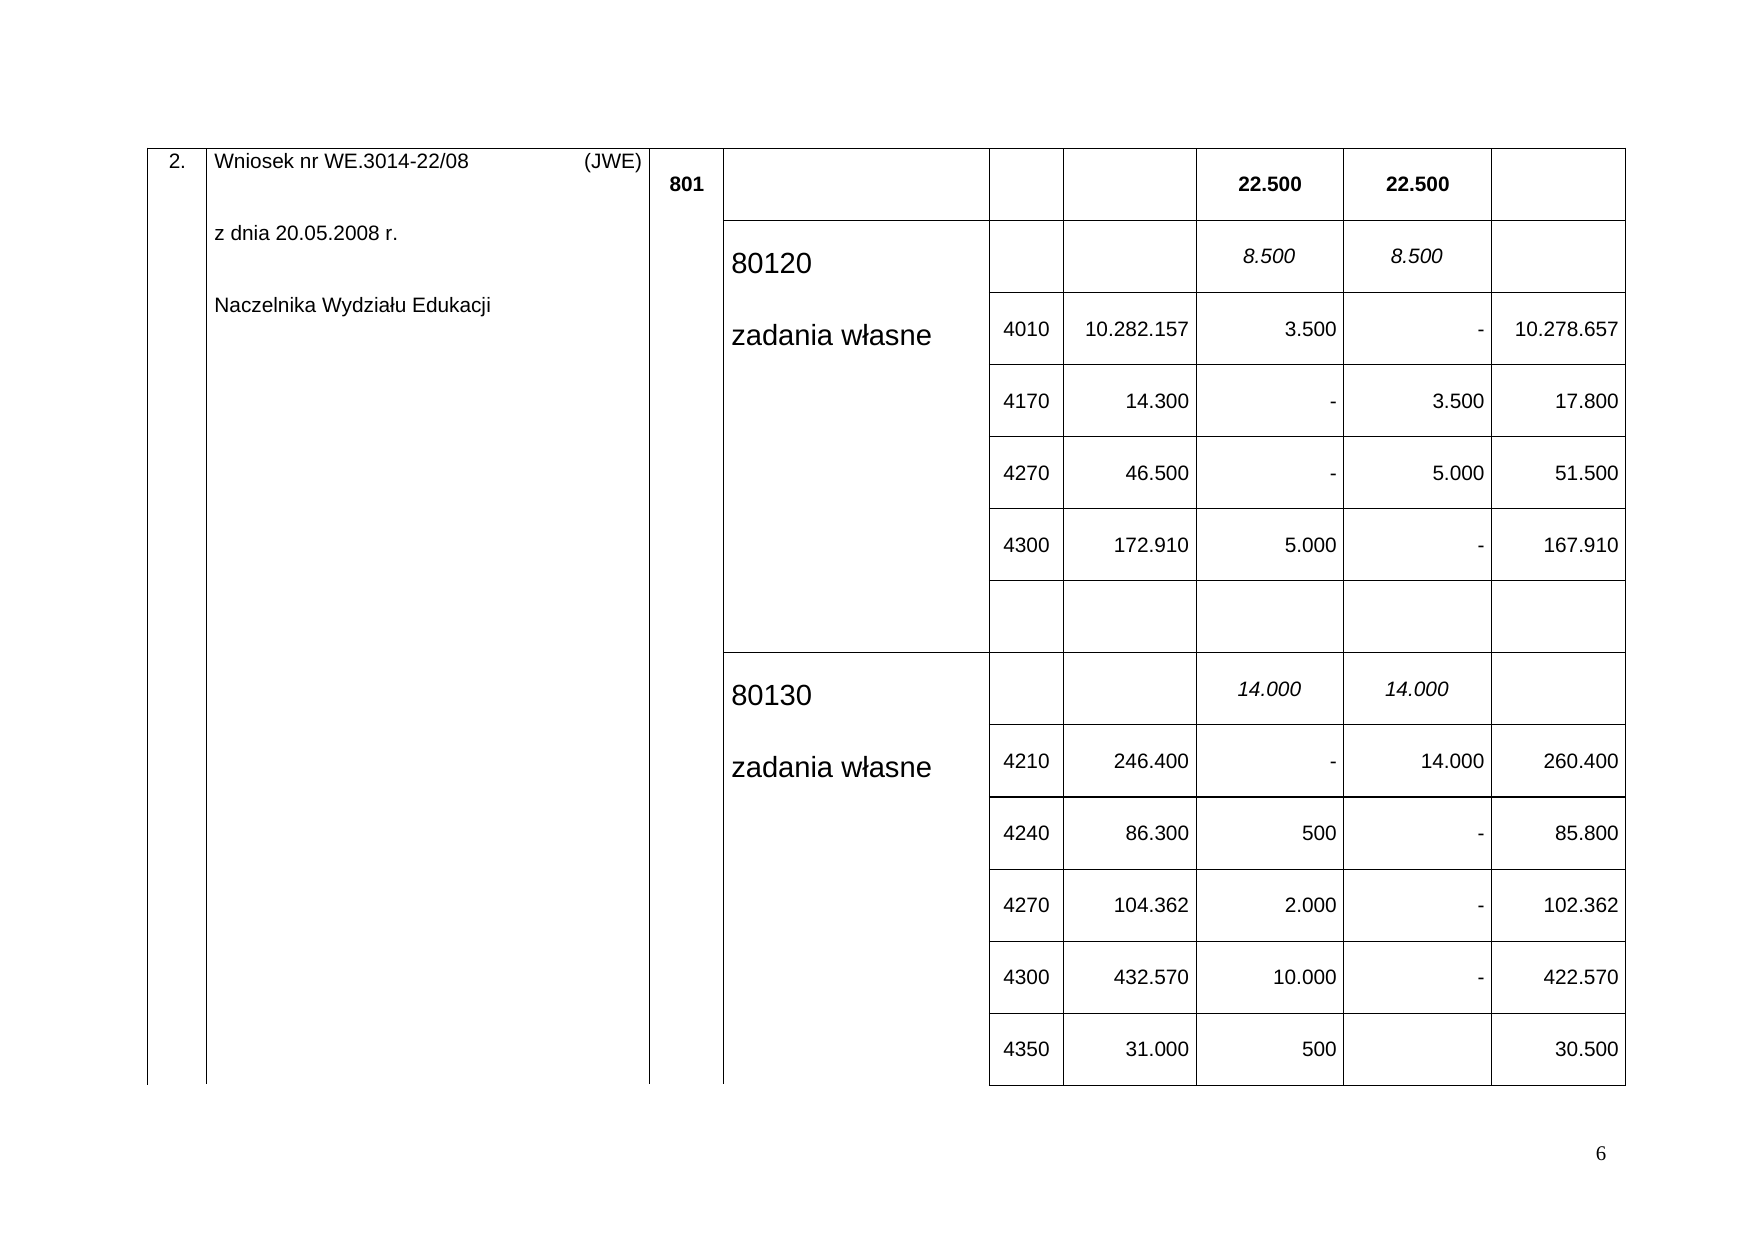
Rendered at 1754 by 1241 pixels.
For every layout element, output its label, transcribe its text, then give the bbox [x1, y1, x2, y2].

table_cell 500 [1197, 798, 1343, 868]
table_cell [990, 581, 1063, 652]
table_cell [650, 364, 723, 436]
table_cell [148, 1013, 207, 1085]
table_cell zadania własne [724, 292, 989, 364]
table_cell [650, 796, 723, 868]
table_cell [650, 724, 723, 796]
table_cell [724, 508, 989, 580]
table_cell 46.500 [1064, 437, 1196, 508]
table_cell [650, 652, 723, 724]
table_cell [724, 364, 989, 436]
table_cell 85.800 [1492, 798, 1625, 868]
table_cell [148, 292, 206, 364]
table_cell 5.000 [1197, 509, 1343, 580]
table_cell [650, 508, 723, 580]
table_cell 17.800 [1492, 365, 1625, 436]
table_cell 10.282.157 [1064, 293, 1196, 364]
table_cell [148, 436, 206, 508]
table_cell 80130 [724, 653, 989, 724]
table_cell [207, 941, 649, 1013]
table_cell [650, 220, 723, 292]
table_cell - [1344, 293, 1491, 364]
table_cell [650, 941, 723, 1013]
table_cell 4010 [990, 293, 1063, 364]
table_cell [148, 724, 206, 796]
table_cell 500 [1197, 1014, 1343, 1085]
table_cell 4300 [990, 942, 1063, 1013]
table_cell Wniosek nr WE.3014-22/08 (JWE) [207, 149, 649, 220]
table_cell 14.000 [1344, 725, 1491, 796]
table_cell [1064, 221, 1196, 292]
table_cell [148, 869, 206, 941]
table_cell [724, 1013, 989, 1085]
table_cell 432.570 [1064, 942, 1196, 1013]
table_cell [148, 796, 206, 868]
table_cell [207, 796, 649, 868]
table_cell - [1344, 942, 1491, 1013]
table_cell 14.000 [1344, 653, 1491, 724]
table_cell [148, 364, 206, 436]
table_cell 102.362 [1492, 870, 1625, 941]
table_cell [1344, 1014, 1491, 1085]
table_cell [207, 364, 649, 436]
table_cell 14.300 [1064, 365, 1196, 436]
table_cell [1492, 221, 1625, 292]
table_cell 30.500 [1492, 1014, 1625, 1085]
table_cell 8.500 [1344, 221, 1491, 292]
table_cell 86.300 [1064, 798, 1196, 868]
table_cell - [1197, 725, 1343, 796]
table_cell [1492, 149, 1625, 220]
table_cell 172.910 [1064, 509, 1196, 580]
table_cell Naczelnika Wydziału Edukacji [207, 292, 649, 364]
table_cell [148, 220, 206, 292]
table_cell 4240 [990, 798, 1063, 868]
table_cell [207, 436, 649, 508]
table_cell [1492, 581, 1625, 652]
table_cell [1344, 581, 1491, 652]
table_cell - [1197, 365, 1343, 436]
table_cell [650, 436, 723, 508]
table_cell 2.000 [1197, 870, 1343, 941]
table_cell 4270 [990, 870, 1063, 941]
table_cell 14.000 [1197, 653, 1343, 724]
table_cell [650, 292, 723, 364]
table_cell [724, 869, 989, 941]
table_cell [148, 508, 206, 580]
table_cell [990, 653, 1063, 724]
table_cell [724, 149, 989, 220]
table_cell 8.500 [1197, 221, 1343, 292]
table_cell 3.500 [1197, 293, 1343, 364]
table_cell [207, 580, 649, 652]
table_cell z dnia 20.05.2008 r. [207, 220, 649, 292]
table_cell [1064, 149, 1196, 220]
table_cell [990, 221, 1063, 292]
table_cell [1492, 653, 1625, 724]
table_cell 422.570 [1492, 942, 1625, 1013]
table_cell 80120 [724, 221, 989, 292]
table_cell 22.500 [1344, 149, 1491, 220]
table_cell 801 [650, 149, 723, 220]
table_cell [207, 724, 649, 796]
table_cell [148, 580, 206, 652]
table_cell - [1344, 509, 1491, 580]
table_cell [990, 149, 1063, 220]
table_cell - [1344, 870, 1491, 941]
table_cell 5.000 [1344, 437, 1491, 508]
table_cell [1064, 653, 1196, 724]
table_cell 4210 [990, 725, 1063, 796]
table_cell [207, 652, 649, 724]
table_cell [207, 869, 649, 941]
table_cell [724, 796, 989, 868]
table_cell [724, 436, 989, 508]
table_cell 3.500 [1344, 365, 1491, 436]
table_cell 2. [148, 149, 206, 220]
table_cell 22.500 [1197, 149, 1343, 220]
table_cell 31.000 [1064, 1014, 1196, 1085]
table_cell [724, 580, 989, 652]
table_cell 4170 [990, 365, 1063, 436]
table_cell [1064, 581, 1196, 652]
table_cell 4270 [990, 437, 1063, 508]
table_cell [724, 941, 989, 1013]
table_cell 167.910 [1492, 509, 1625, 580]
table_cell 260.400 [1492, 725, 1625, 796]
table_cell 10.000 [1197, 942, 1343, 1013]
table_cell 10.278.657 [1492, 293, 1625, 364]
table_cell 4350 [990, 1014, 1063, 1085]
table_cell [650, 580, 723, 652]
table_cell zadania własne [724, 724, 989, 796]
table_cell [207, 1013, 650, 1085]
table_cell [207, 508, 649, 580]
table_cell - [1344, 798, 1491, 868]
table_cell [148, 941, 206, 1013]
table_cell [148, 652, 206, 724]
table_cell 104.362 [1064, 870, 1196, 941]
table_cell 246.400 [1064, 725, 1196, 796]
table_cell 4300 [990, 509, 1063, 580]
table_cell 51.500 [1492, 437, 1625, 508]
table_cell - [1197, 437, 1343, 508]
table_cell [650, 1013, 724, 1085]
table_cell [650, 869, 723, 941]
table_cell [1197, 581, 1343, 652]
